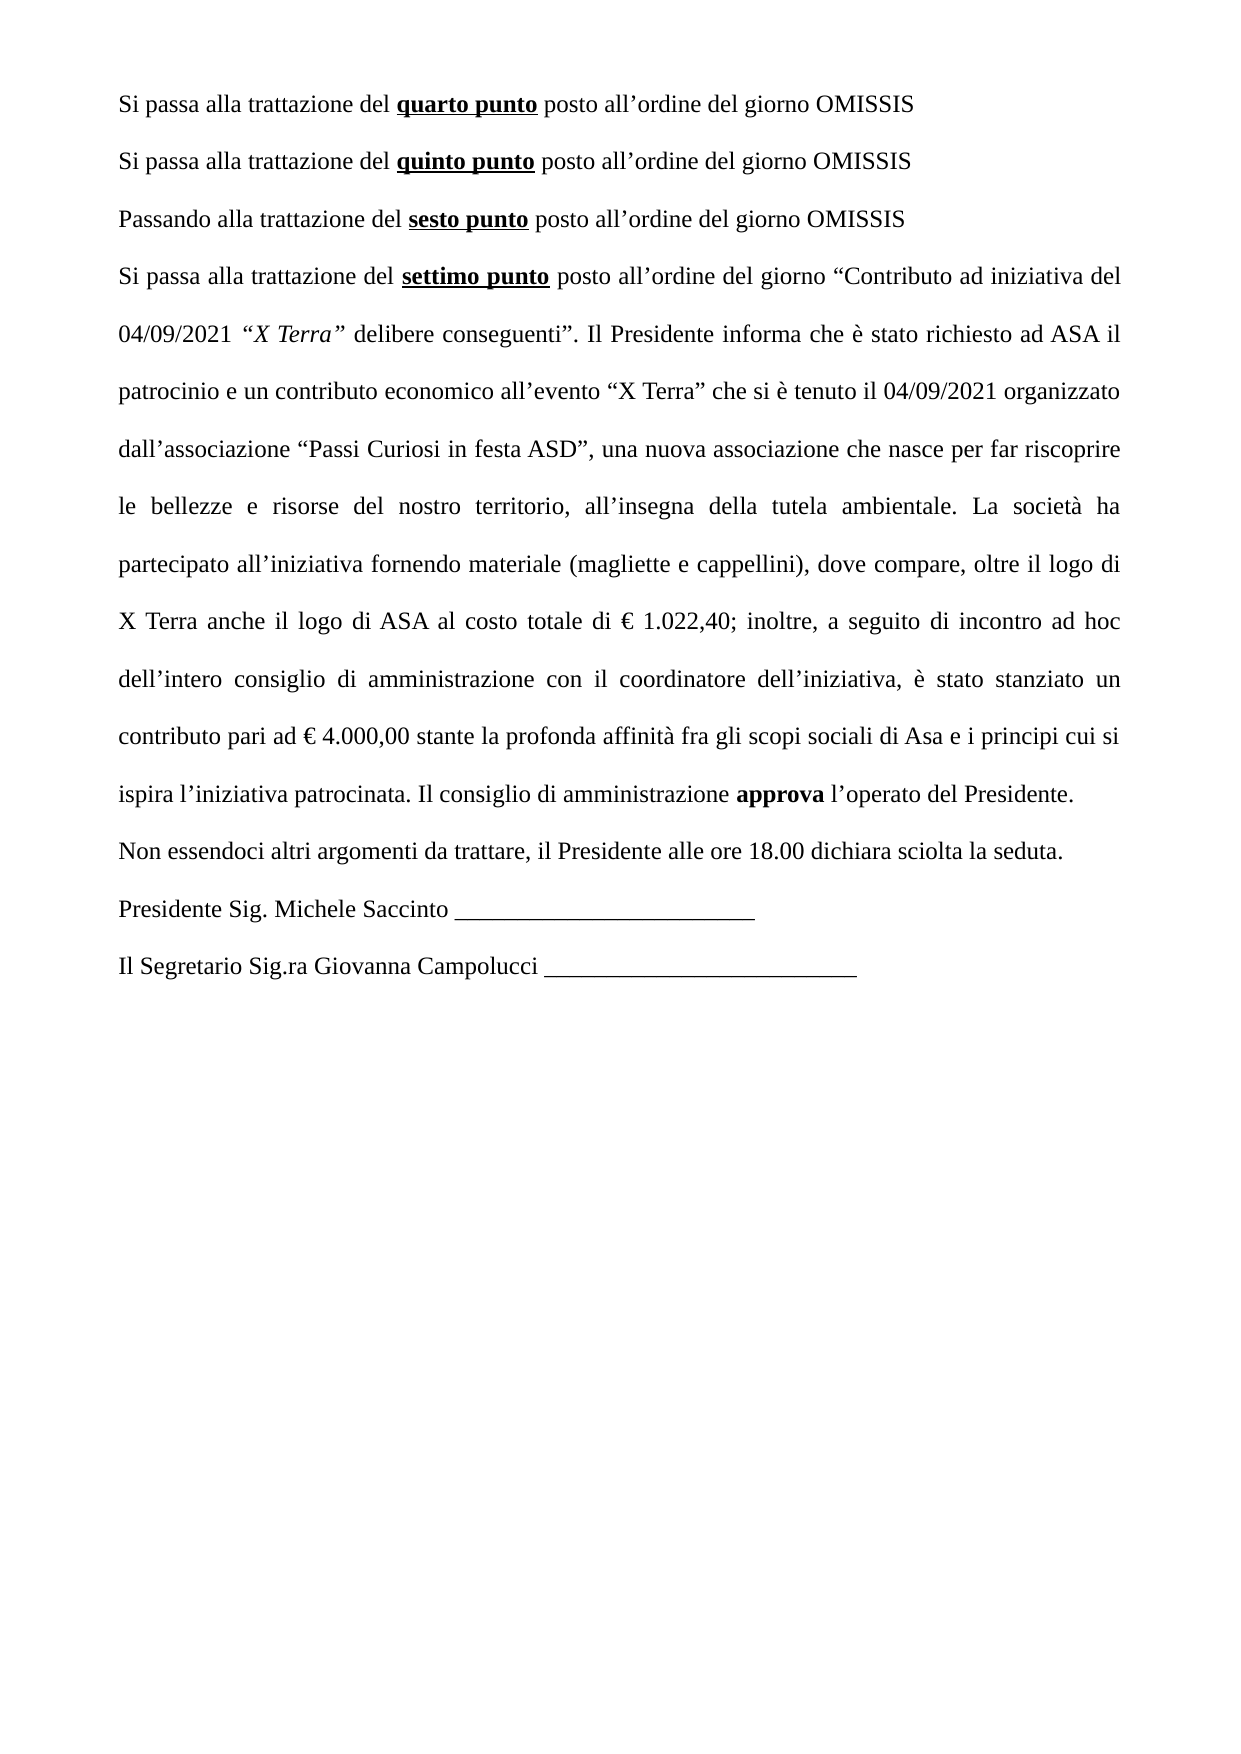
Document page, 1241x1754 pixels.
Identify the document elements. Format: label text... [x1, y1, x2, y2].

text Si passa alla trattazione del settimo punto posto all’ordine del giorno “Contributo ad iniziativa del 04/09/2021 “X Terra” delibere conseguenti”. Il Presidente informa che è stato richiesto ad ASA il patrocinio e un contributo economico all’evento “X Terra” che si è tenuto il 04/09/2021 organizzato dall’associazione “Passi Curiosi in festa ASD”, una nuova associazione che nasce per far riscoprire le bellezze e risorse del nostro territorio, all’insegna della tutela ambientale. La società ha partecipato all’iniziativa fornendo materiale (magliette e cappellini), dove compare, oltre il logo di X Terra anche il logo di ASA al costo totale di € 1.022,40; inoltre, a seguito di incontro ad hoc dell’intero consiglio di amministrazione con il coordinatore dell’iniziativa, è stato stanziato un contributo pari ad € 4.000,00 stante la profonda affinità fra gli scopi sociali di Asa e i principi cui si ispira l’iniziativa patrocinata. Il consiglio di amministrazione approva l’operato del Presidente. [118, 261, 1122, 807]
text Si passa alla trattazione del quarto punto posto all’ordine del giorno OMISSIS [118, 89, 1122, 117]
text Passando alla trattazione del sesto punto posto all’ordine del giorno OMISSIS [118, 204, 1122, 232]
text Presidente Sig. Michele Saccinto ________________________ [118, 894, 1122, 922]
text Il Segretario Sig.ra Giovanna Campolucci _________________________ [118, 951, 1122, 980]
text Si passa alla trattazione del quinto punto posto all’ordine del giorno OMISSIS [118, 146, 1122, 175]
text Non essendoci altri argomenti da trattare, il Presidente alle ore 18.00 dichiara sciolta la seduta. [118, 836, 1122, 865]
